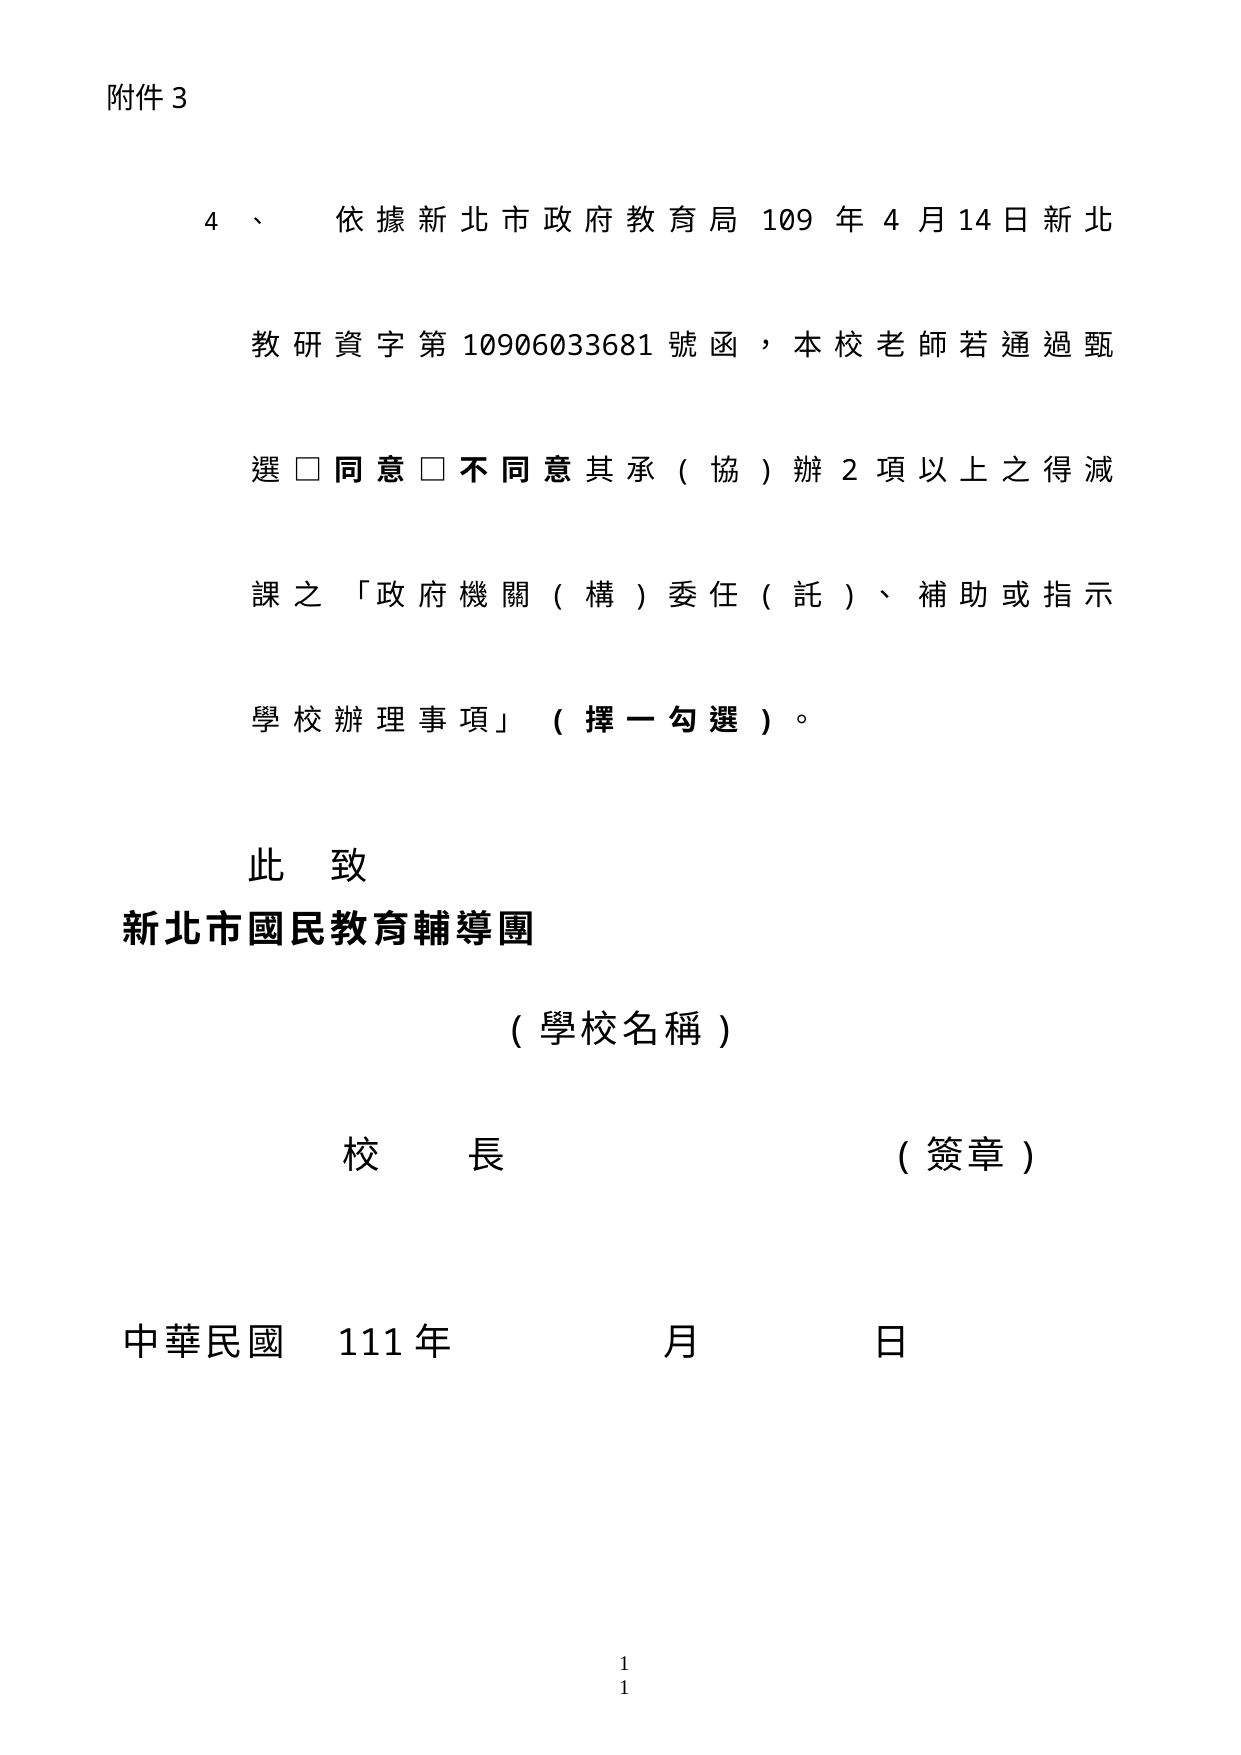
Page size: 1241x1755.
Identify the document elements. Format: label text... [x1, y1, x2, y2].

list 依據新北市政府教育局109年4月14日新北教研資字第10906033681號函，本校老師若通過甄選□同意□不同意其承(協)辦2項以上之得減課之「政府機關(構)委任(託)、補助或指示學校辦理事項」(擇一勾選)。 [164, 134, 1120, 759]
text (學校名稱) [465, 947, 978, 1072]
text 中華民國 111年 月 日 [120, 1259, 1120, 1384]
text 校 長 (簽章) [166, 1072, 1049, 1197]
text 此 致 [120, 822, 1120, 884]
text 新北市國民教育輔導團 [120, 884, 1120, 947]
